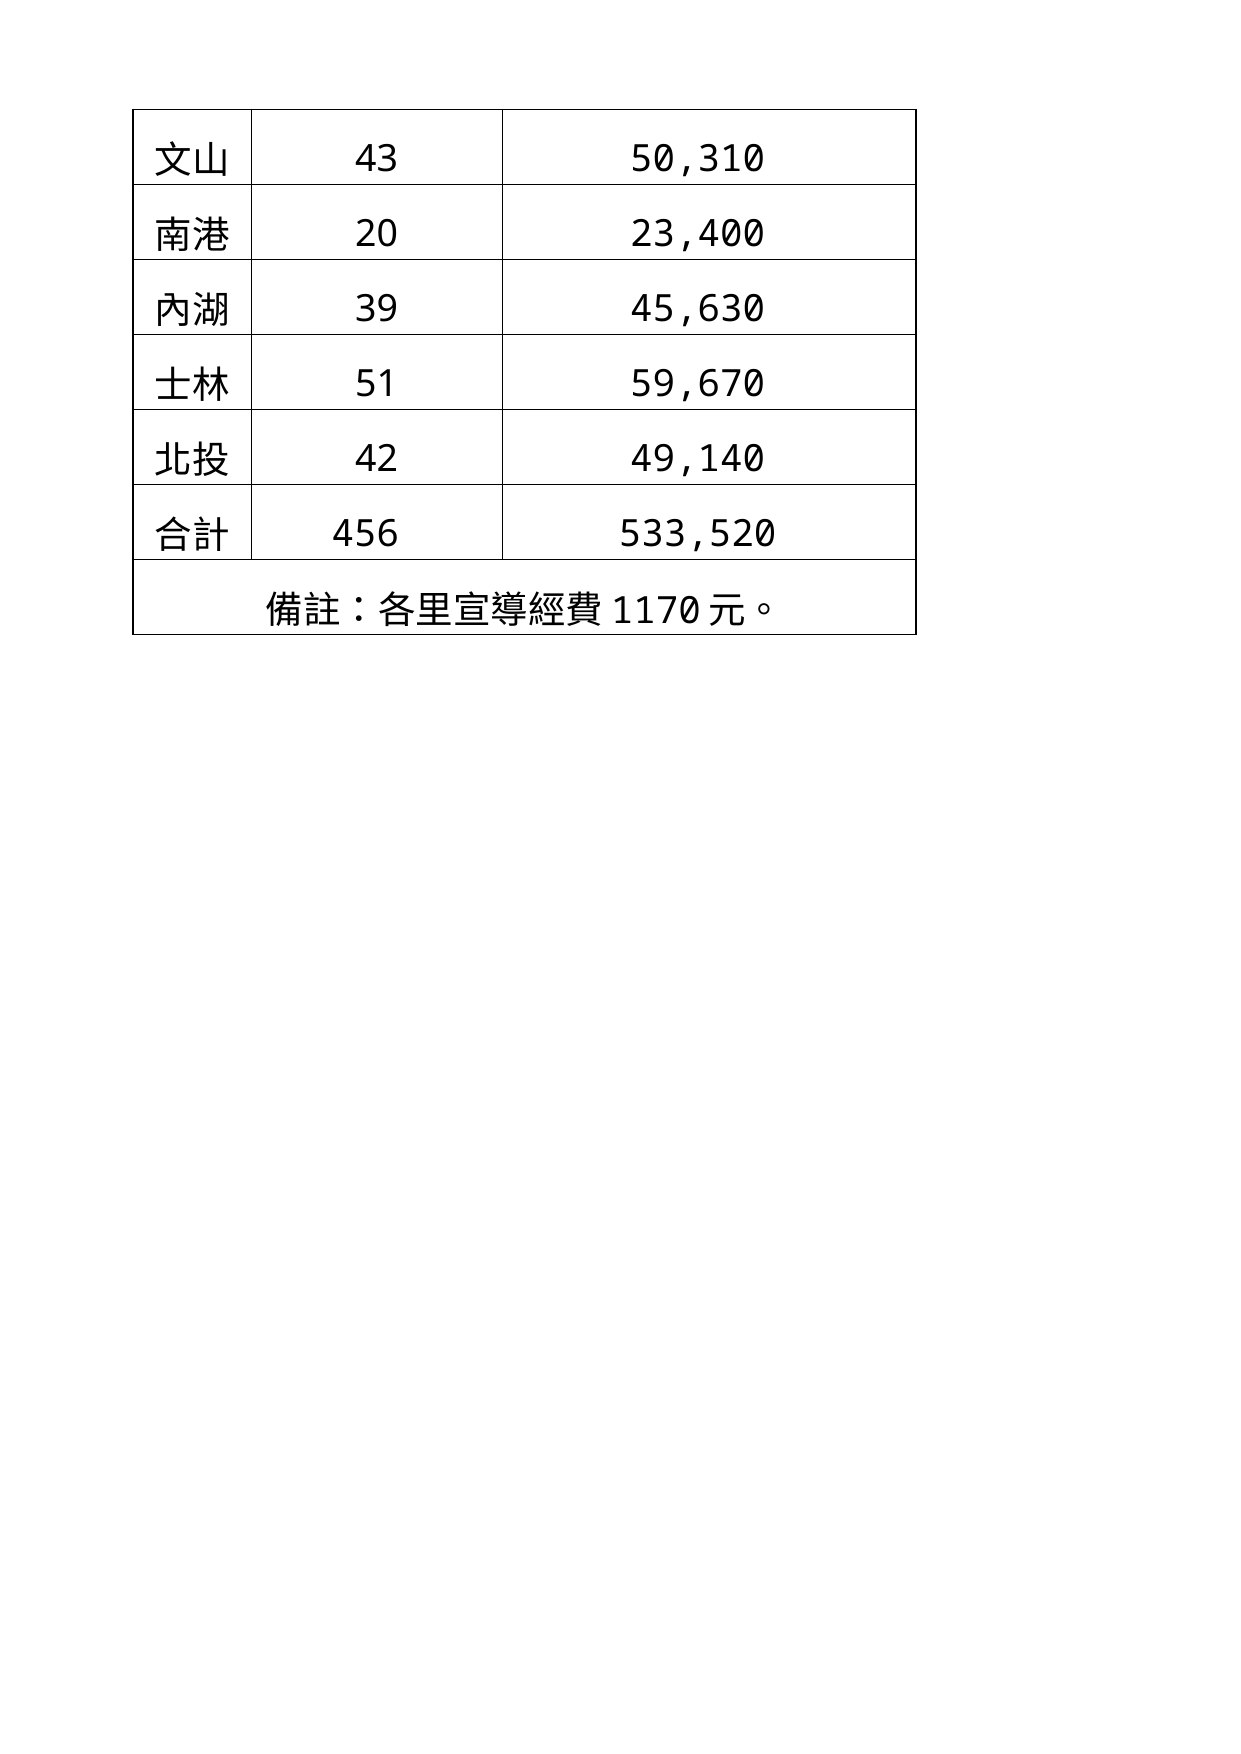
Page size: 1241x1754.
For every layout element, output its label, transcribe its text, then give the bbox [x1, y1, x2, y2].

table_cell 51 [252, 335, 502, 409]
table_cell 20 [252, 185, 502, 259]
table_cell [978, 259, 1240, 334]
table_cell 45,630 [503, 260, 915, 334]
table_cell [978, 484, 1240, 559]
table_cell 內湖 [134, 260, 251, 334]
table_cell 南港 [134, 185, 251, 259]
table_cell 59,670 [503, 335, 915, 409]
table_cell [917, 109, 978, 184]
table_cell 23,400 [503, 185, 915, 259]
table_cell 43 [252, 110, 502, 184]
table_cell 533,520 [503, 485, 915, 559]
table_cell 合計 [134, 485, 251, 559]
table_cell 北投 [134, 410, 251, 484]
table_cell 士林 [134, 335, 251, 409]
table_cell [917, 409, 978, 484]
table_cell 備註：各里宣導經費1170元。 [134, 560, 915, 634]
table_cell [917, 184, 978, 259]
table_cell 39 [252, 260, 502, 334]
table_cell [978, 184, 1240, 259]
table_cell [917, 559, 978, 634]
table_cell [917, 334, 978, 409]
table_cell [917, 259, 978, 334]
table_cell 49,140 [503, 410, 915, 484]
table_cell [978, 334, 1240, 409]
table_cell [978, 109, 1240, 184]
table_cell 456 [252, 485, 502, 559]
table_cell [978, 559, 1240, 634]
table_cell [917, 484, 978, 559]
table_cell 42 [252, 410, 502, 484]
table_cell 文山 [134, 110, 251, 184]
table_cell [978, 409, 1240, 484]
table_cell 50,310 [503, 110, 915, 184]
